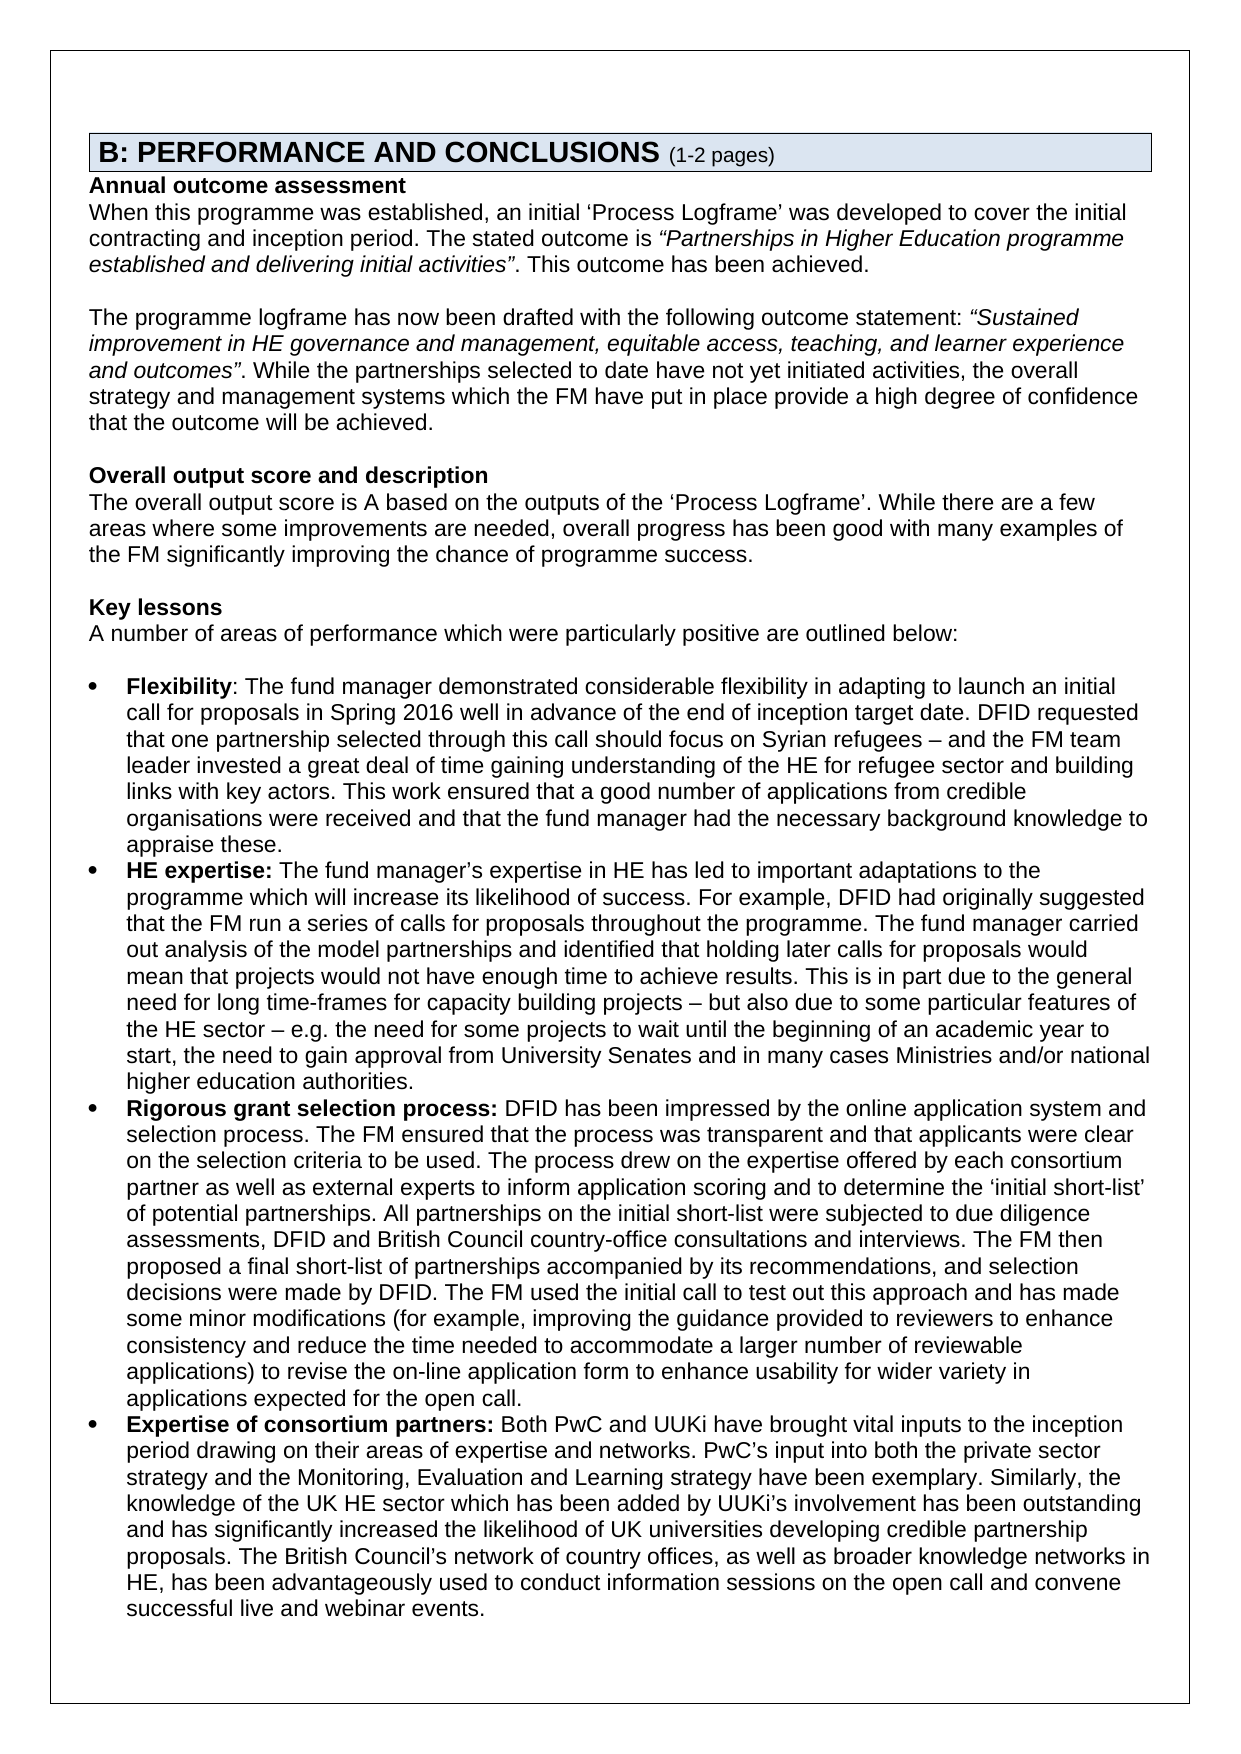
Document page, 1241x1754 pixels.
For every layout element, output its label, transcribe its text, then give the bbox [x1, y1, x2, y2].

text The overall output score is A based on the outputs of the ‘Process Logframe’. While there are a few areas where some improvements are needed, overall progress has been good with many examples of the FM significantly improving the chance of programme success. [89, 488, 1152, 567]
text The programme logframe has now been drafted with the following outcome statement: “Sustained improvement in HE governance and management, equitable access, teaching, and learner experience and outcomes”. While the partnerships selected to date have not yet initiated activities, the overall strategy and management systems which the FM have put in place provide a high degree of confidence that the outcome will be achieved. [89, 304, 1152, 436]
text Annual outcome assessment [89, 172, 1152, 198]
text A number of areas of performance which were particularly positive are outlined below: [89, 620, 1152, 647]
list Flexibility: The fund manager demonstrated considerable flexibility in adapting to launch an initial call for proposals in Spring 2016 well in advance of the end of inception target date. DFID requested that one partnership selected through this call should focus on Syrian refugees – and the FM team leader invested a great deal of time gaining understanding of the HE for refugee sector and building links with key actors. This work ensured that a good number of applications from credible organisations were received and that the fund manager had the necessary background knowledge to appraise these. [89, 673, 1152, 857]
text When this programme was established, an initial ‘Process Logframe’ was developed to cover the initial contracting and inception period. The stated outcome is “Partnerships in Higher Education programme established and delivering initial activities”. This outcome has been achieved. [89, 198, 1152, 278]
list HE expertise: The fund manager’s expertise in HE has led to important adaptations to the programme which will increase its likelihood of success. For example, DFID had originally suggested that the FM run a series of calls for proposals throughout the programme. The fund manager carried out analysis of the model partnerships and identified that holding later calls for proposals would mean that projects would not have enough time to achieve results. This is in part due to the general need for long time-frames for capacity building projects – but also due to some particular features of the HE sector – e.g. the need for some projects to wait until the beginning of an academic year to start, the need to gain approval from University Senates and in many cases Ministries and/or national higher education authorities. [89, 857, 1152, 1094]
text Overall output score and description [89, 462, 1152, 488]
list Expertise of consortium partners: Both PwC and UUKi have brought vital inputs to the inception period drawing on their areas of expertise and networks. PwC’s input into both the private sector strategy and the Monitoring, Evaluation and Learning strategy have been exemplary. Similarly, the knowledge of the UK HE sector which has been added by UUKi’s involvement has been outstanding and has significantly increased the likelihood of UK universities developing credible partnership proposals. The British Council’s network of country offices, as well as broader knowledge networks in HE, has been advantageously used to conduct information sessions on the open call and convene successful live and webinar events. [89, 1411, 1152, 1622]
subtitle B: PERFORMANCE AND CONCLUSIONS (1-2 pages) [90, 134, 1151, 171]
text Key lessons [89, 594, 1152, 620]
list Rigorous grant selection process: DFID has been impressed by the online application system and selection process. The FM ensured that the process was transparent and that applicants were clear on the selection criteria to be used. The process drew on the expertise offered by each consortium partner as well as external experts to inform application scoring and to determine the ‘initial short-list’ of potential partnerships. All partnerships on the initial short-list were subjected to due diligence assessments, DFID and British Council country-office consultations and interviews. The FM then proposed a final short-list of partnerships accompanied by its recommendations, and selection decisions were made by DFID. The FM used the initial call to test out this approach and has made some minor modifications (for example, improving the guidance provided to reviewers to enhance consistency and reduce the time needed to accommodate a larger number of reviewable applications) to revise the on-line application form to enhance usability for wider variety in applications expected for the open call. [89, 1094, 1152, 1411]
